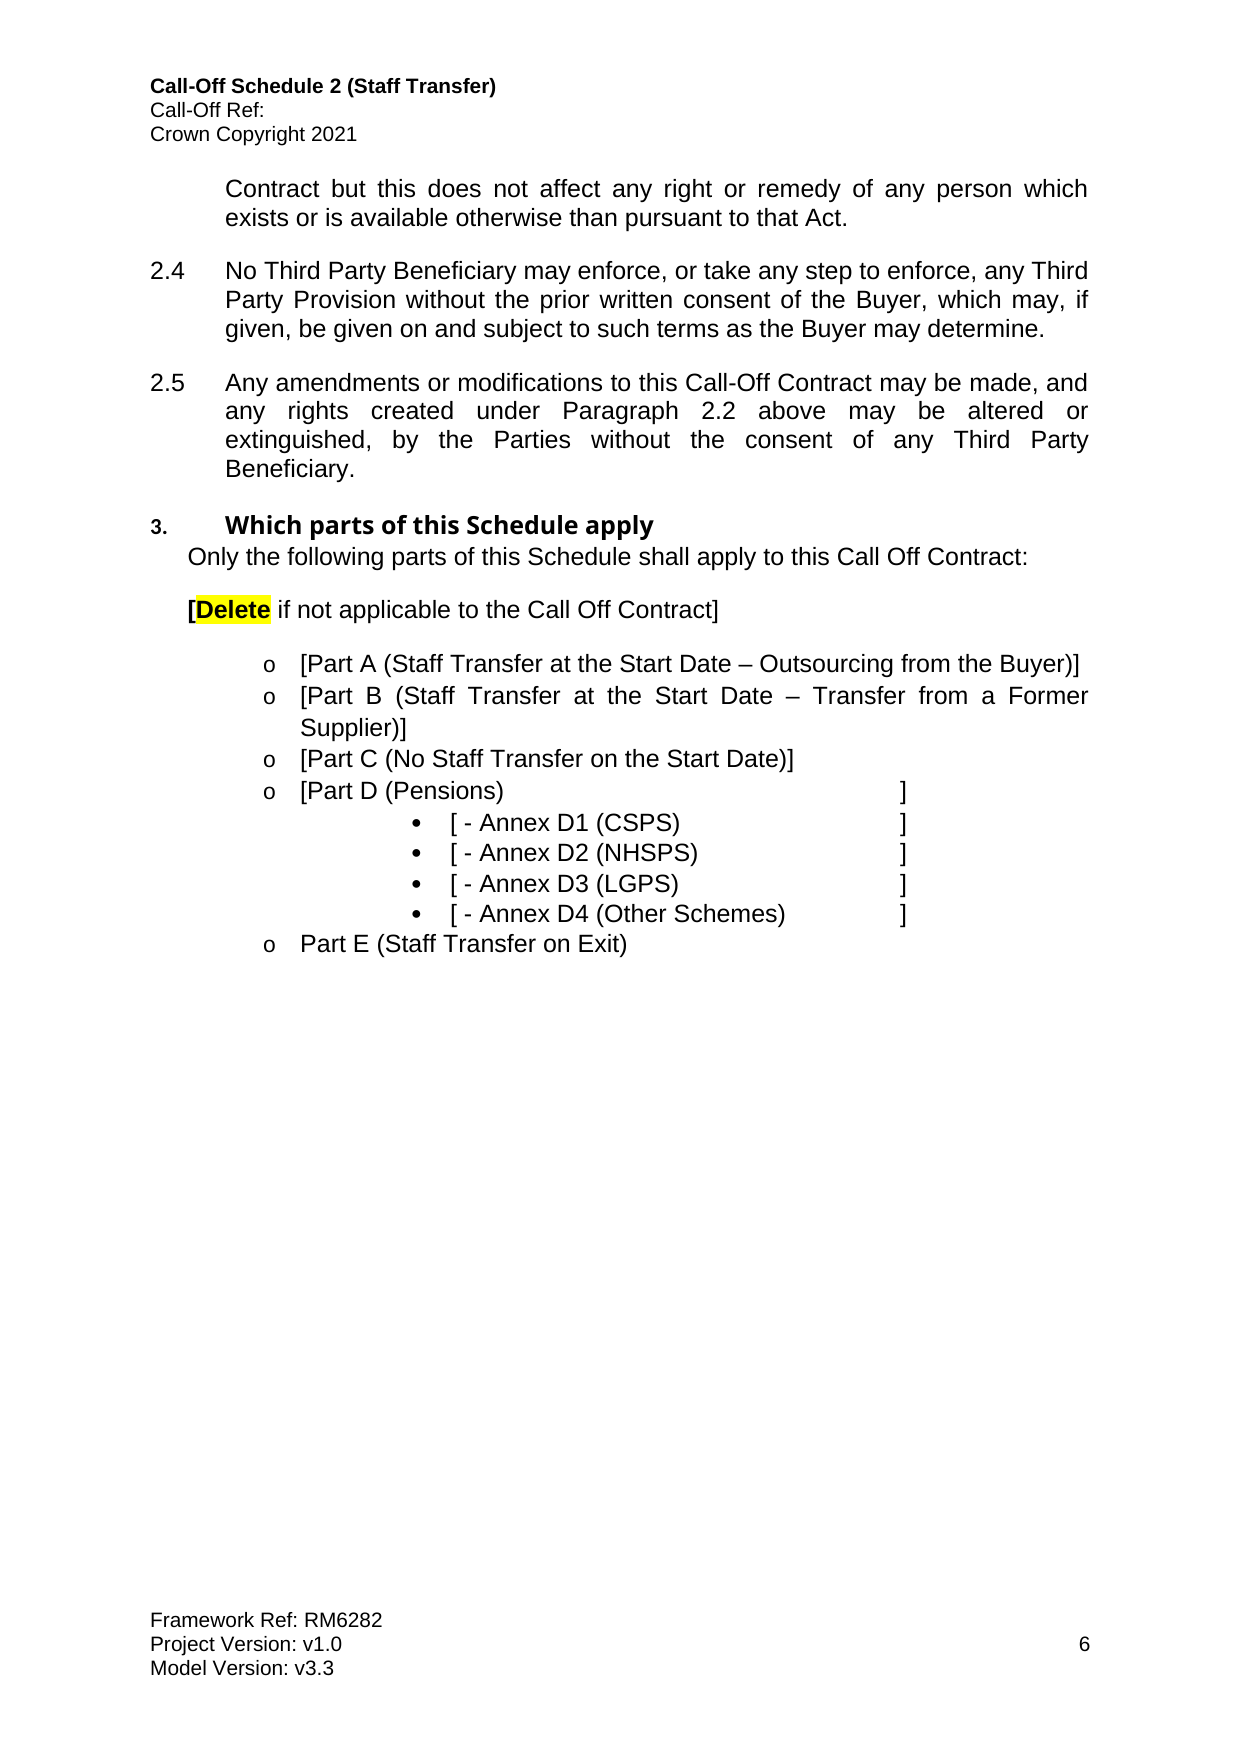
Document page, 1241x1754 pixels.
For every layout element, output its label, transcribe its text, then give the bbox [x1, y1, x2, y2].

list No Third Party Beneficiary may enforce, or take any step to enforce, any Third Party Provision without the prior written consent of the Buyer, which may, if given, be given on and subject to such terms as the Buyer may determine. [150, 256, 1090, 342]
list [ - Annex D1 (CSPS) ] [412, 808, 1090, 836]
list [ - Annex D2 (NHSPS) ] [412, 838, 1090, 867]
list [Part D (Pensions) ] [262, 776, 1090, 806]
text Only the following parts of this Schedule shall apply to this Call Off Contract: [187, 542, 1090, 570]
list Any amendments or modifications to this Call-Off Contract may be made, and any rights created under Paragraph 2.2 above may be altered or extinguished, by the Parties without the consent of any Third Party Beneficiary. [150, 367, 1090, 482]
list [Part C (No Staff Transfer on the Start Date)] [262, 743, 1090, 774]
list [Part B (Staff Transfer at the Start Date – Transfer from a Former Supplier)] [262, 681, 1090, 742]
text [Delete if not applicable to the Call Off Contract] [187, 595, 1090, 624]
list [ - Annex D3 (LGPS) ] [412, 868, 1090, 897]
list Contract but this does not affect any right or remedy of any person which exists or is available otherwise than pursuant to that Act. [150, 174, 1090, 231]
list [ - Annex D4 (Other Schemes) ] [412, 899, 1090, 928]
list [Part A (Staff Transfer at the Start Date – Outsourcing from the Buyer)] [262, 649, 1090, 679]
list Part E (Staff Transfer on Exit) [262, 929, 1090, 960]
list Which parts of this Schedule apply [150, 507, 1090, 542]
